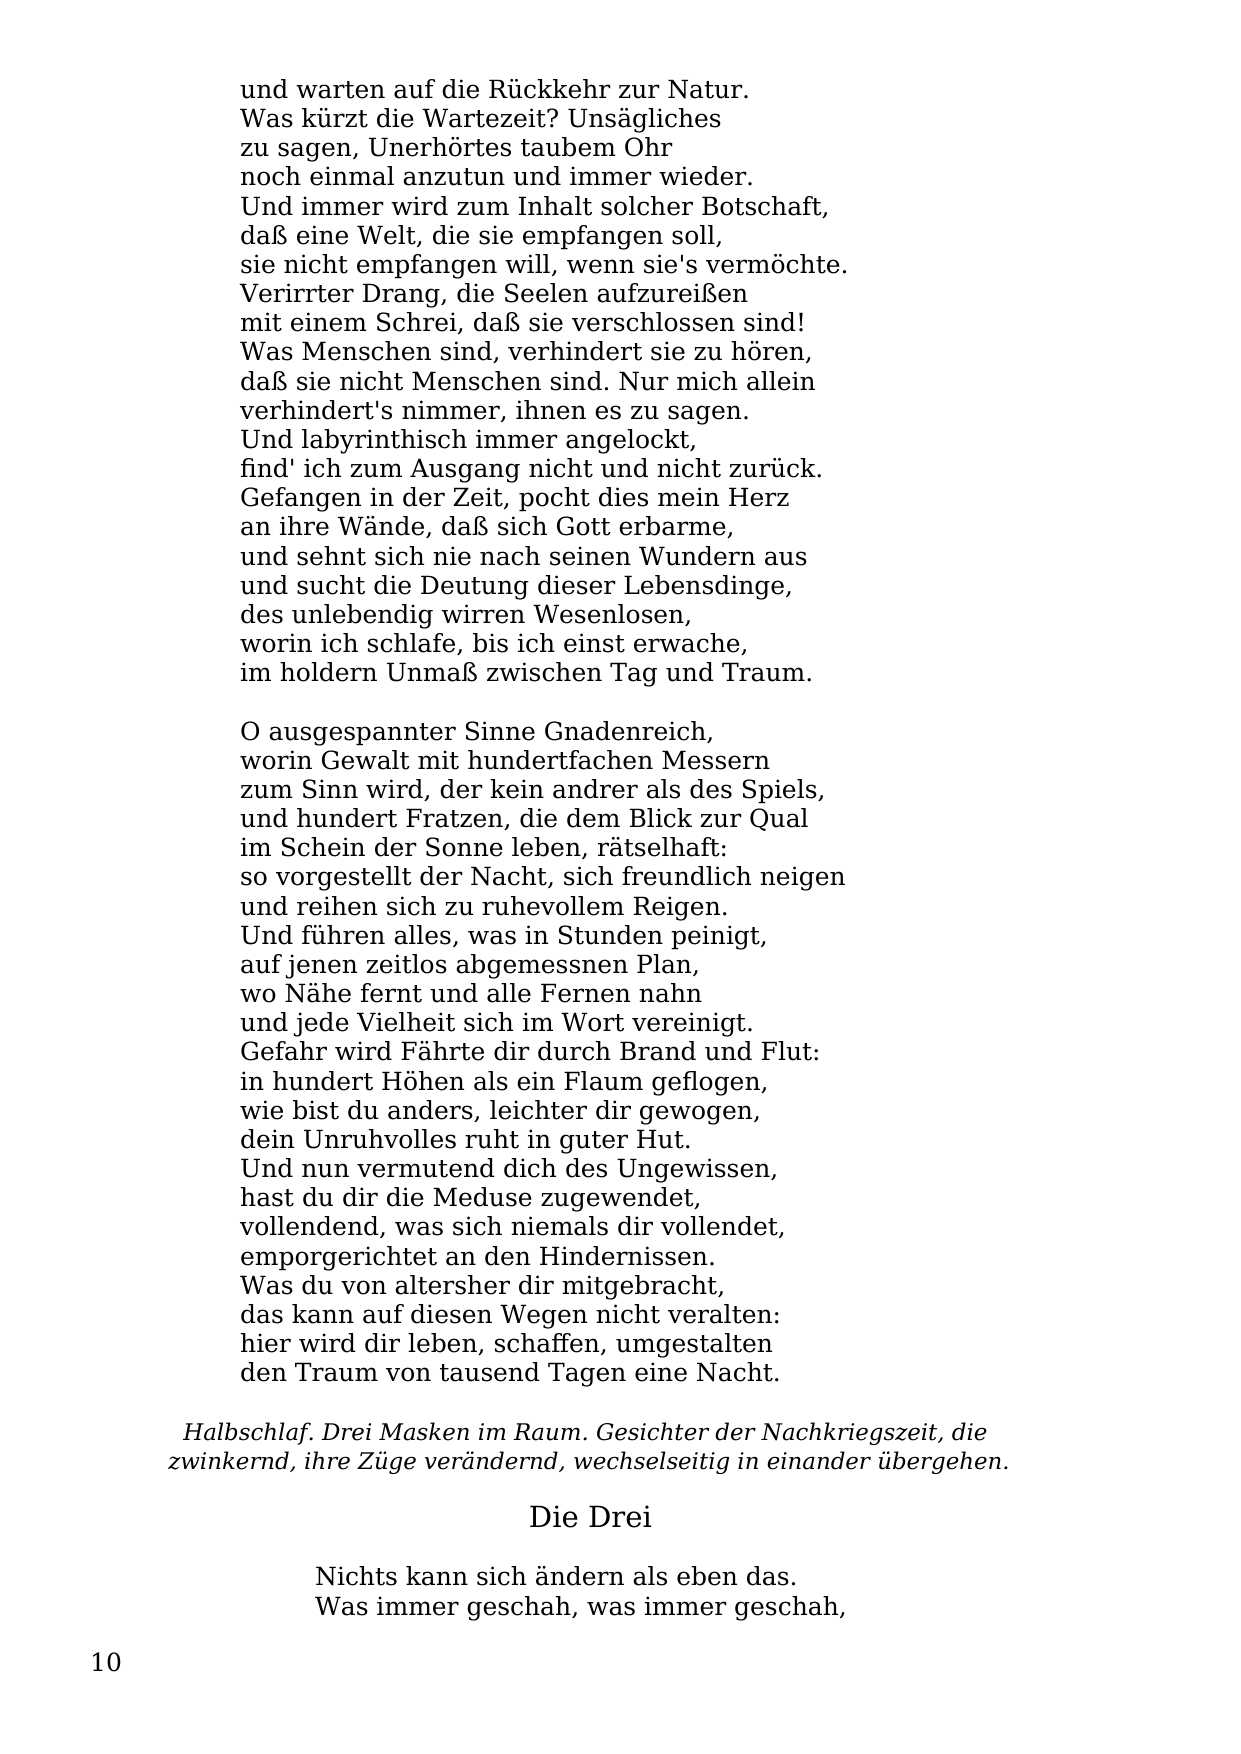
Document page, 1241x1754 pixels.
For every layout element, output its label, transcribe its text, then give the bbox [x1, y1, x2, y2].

text an ihre Wände, daß sich Gott erbarme, [240, 512, 1091, 542]
text zu sagen, Unerhörtes taubem Ohr [240, 133, 1091, 162]
text vollendend, was sich niemals dir vollendet, [240, 1212, 1091, 1242]
text den Traum von tausend Tagen eine Nacht. [240, 1358, 1091, 1387]
text hast du dir die Meduse zugewendet, [240, 1183, 1091, 1212]
text in hundert Höhen als ein Flaum geflogen, [240, 1067, 1091, 1096]
text emporgerichtet an den Hindernissen. [240, 1242, 1091, 1271]
text Und immer wird zum Inhalt solcher Botschaft, [240, 192, 1091, 221]
text dein Unruhvolles ruht in guter Hut. [240, 1125, 1091, 1154]
text des unlebendig wirren Wesenlosen, [240, 600, 1091, 629]
text Halbschlaf. Drei Masken im Raum. Gesichter der Nachkriegszeit, die zwinkernd, ihre Züge verändernd, wechselseitig in einander übergehen. [90, 1417, 1091, 1474]
text Die Drei [90, 1474, 1091, 1534]
text Gefangen in der Zeit, pocht dies mein Herz [240, 483, 1091, 512]
text zum Sinn wird, der kein andrer als des Spiels, [240, 775, 1091, 804]
text Verirrter Drang, die Seelen aufzureißen [240, 279, 1091, 308]
text so vorgestellt der Nacht, sich freundlich neigen [240, 862, 1091, 892]
text hier wird dir leben, schaffen, umgestalten [240, 1329, 1091, 1358]
text noch einmal anzutun und immer wieder. [240, 162, 1091, 192]
text im holdern Unmaß zwischen Tag und Traum. [240, 658, 1091, 687]
text und hundert Fratzen, die dem Blick zur Qual [240, 804, 1091, 833]
text Was du von altersher dir mitgebracht, [240, 1271, 1091, 1300]
text und sucht die Deutung dieser Lebensdinge, [240, 571, 1091, 600]
text im Schein der Sonne leben, rätselhaft: [240, 833, 1091, 862]
text das kann auf diesen Wegen nicht veralten: [240, 1300, 1091, 1329]
text und sehnt sich nie nach seinen Wundern aus [240, 542, 1091, 571]
text mit einem Schrei, daß sie verschlossen sind! [240, 308, 1091, 337]
text sie nicht empfangen will, wenn sie's vermöchte. [240, 250, 1091, 279]
text wo Nähe fernt und alle Fernen nahn [240, 979, 1091, 1008]
text und jede Vielheit sich im Wort vereinigt. [240, 1008, 1091, 1037]
text worin Gewalt mit hundertfachen Messern [240, 746, 1091, 775]
text Was Menschen sind, verhindert sie zu hören, [240, 337, 1091, 367]
text O ausgespannter Sinne Gnadenreich, [240, 717, 1091, 746]
text wie bist du anders, leichter dir gewogen, [240, 1096, 1091, 1125]
text worin ich schlafe, bis ich einst erwache, [240, 629, 1091, 658]
text Und labyrinthisch immer angelockt, [240, 425, 1091, 454]
text Und nun vermutend dich des Ungewissen, [240, 1154, 1091, 1183]
text Was immer geschah, was immer geschah, [315, 1592, 1091, 1621]
text und reihen sich zu ruhevollem Reigen. [240, 892, 1091, 921]
text Und führen alles, was in Stunden peinigt, [240, 921, 1091, 950]
text verhindert's nimmer, ihnen es zu sagen. [240, 396, 1091, 425]
text und warten auf die Rückkehr zur Natur. [240, 75, 1091, 104]
text find' ich zum Ausgang nicht und nicht zurück. [240, 454, 1091, 483]
text daß eine Welt, die sie empfangen soll, [240, 221, 1091, 250]
text Nichts kann sich ändern als eben das. [315, 1559, 1091, 1592]
text auf jenen zeitlos abgemessnen Plan, [240, 950, 1091, 979]
text Gefahr wird Fährte dir durch Brand und Flut: [240, 1037, 1091, 1067]
text daß sie nicht Menschen sind. Nur mich allein [240, 367, 1091, 396]
text Was kürzt die Wartezeit? Unsägliches [240, 104, 1091, 133]
